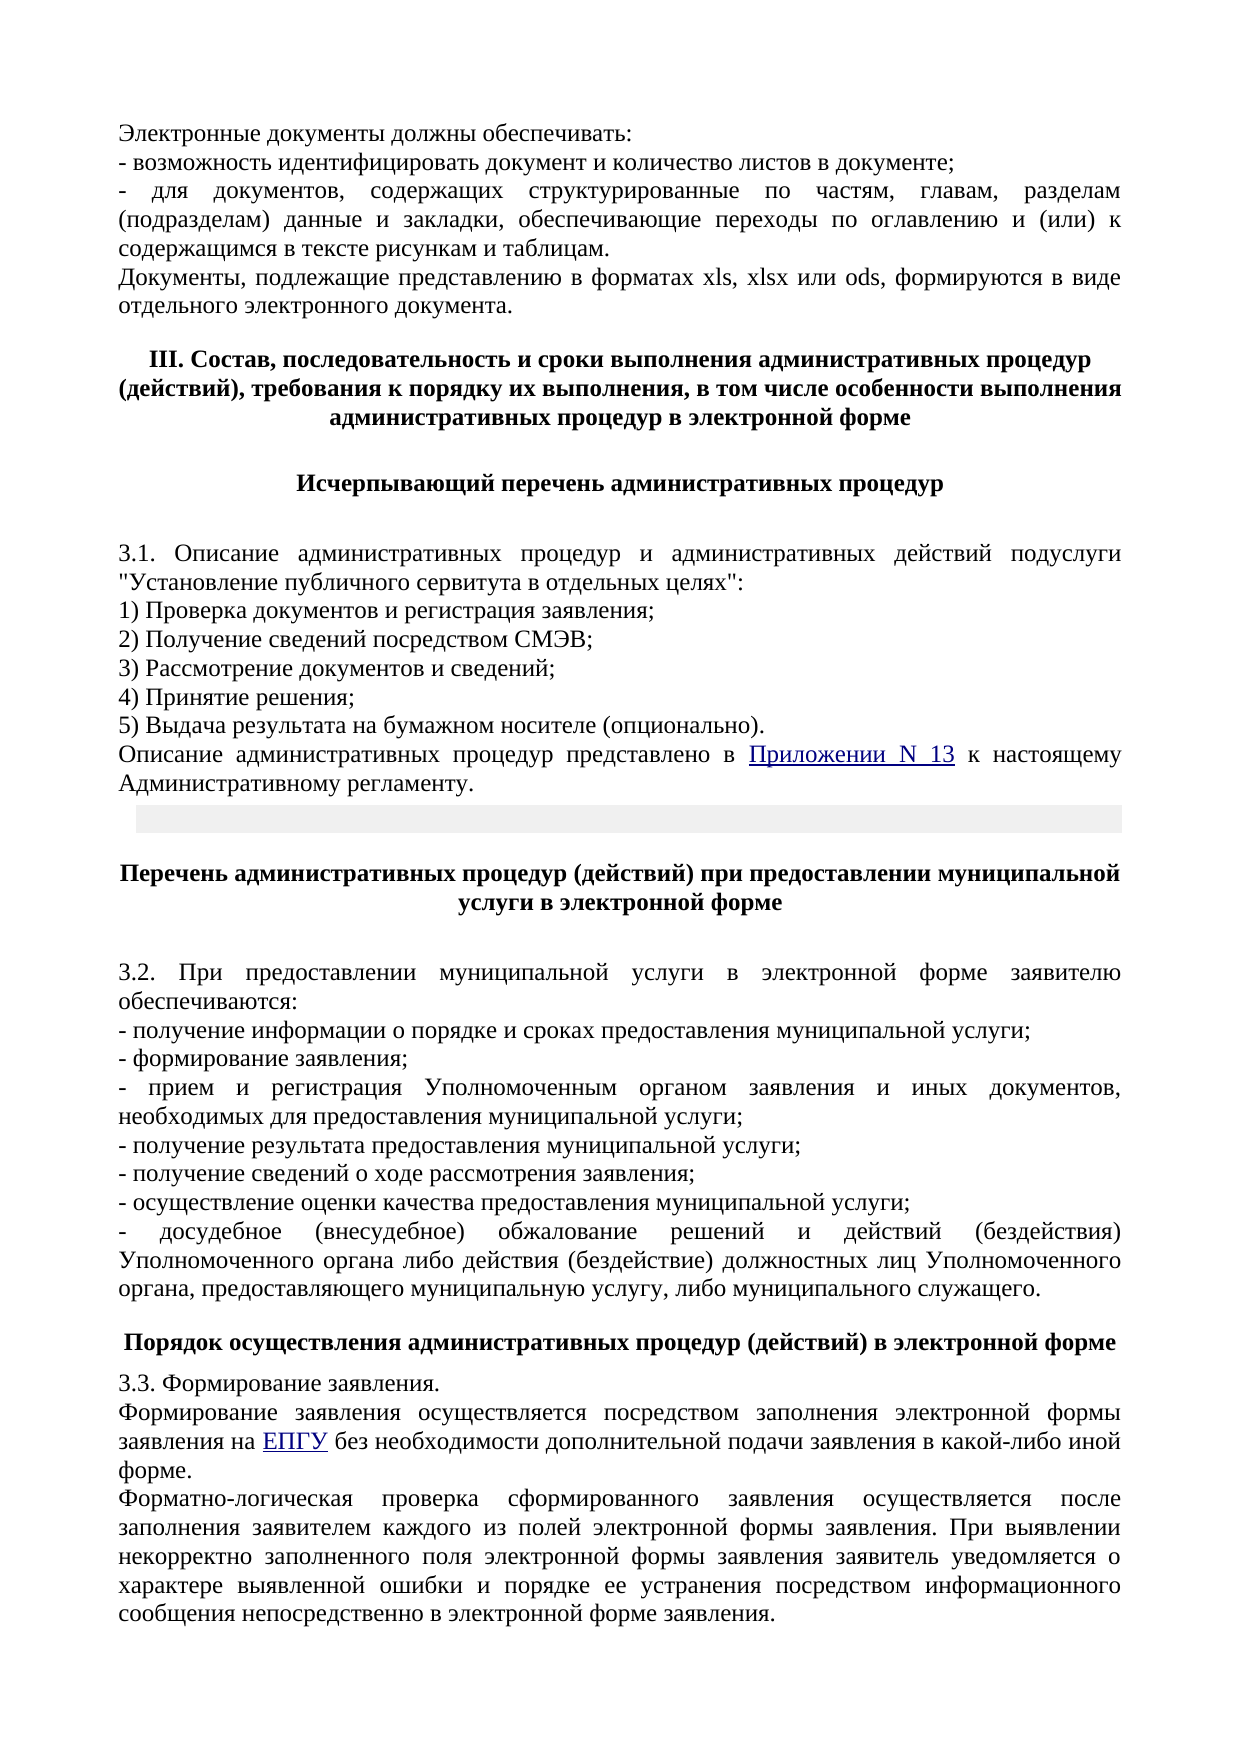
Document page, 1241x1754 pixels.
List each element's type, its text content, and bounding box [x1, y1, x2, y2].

subtitle III. Состав, последовательность и сроки выполнения административных процедур (действий), требования к порядку их выполнения, в том числе особенности выполнения административных процедур в электронной форме [118, 344, 1122, 431]
text 3.1. Описание административных процедур и административных действий подуслуги "Установление публичного сервитута в отдельных целях": [118, 538, 1122, 596]
text 3.2. При предоставлении муниципальной услуги в электронной форме заявителю обеспечиваются: [118, 957, 1122, 1015]
text 3.3. Формирование заявления. [118, 1368, 1122, 1397]
text Документы, подлежащие представлению в форматах xls, xlsx или ods, формируются в виде отдельного электронного документа. [118, 262, 1122, 319]
text Описание административных процедур представлено в Приложении N 13 к настоящему Административному регламенту. [118, 739, 1122, 797]
subtitle Перечень административных процедур (действий) при предоставлении муниципальной услуги в электронной форме [118, 858, 1122, 916]
text - формирование заявления; [118, 1043, 1122, 1072]
text - для документов, содержащих структурированные по частям, главам, разделам (подразделам) данные и закладки, обеспечивающие переходы по оглавлению и (или) к содержащимся в тексте рисункам и таблицам. [118, 176, 1122, 262]
text - возможность идентифицировать документ и количество листов в документе; [118, 147, 1122, 176]
subtitle Порядок осуществления административных процедур (действий) в электронной форме [118, 1327, 1122, 1356]
subtitle Исчерпывающий перечень административных процедур [118, 468, 1122, 497]
text - получение информации о порядке и сроках предоставления муниципальной услуги; [118, 1015, 1122, 1043]
text Форматно-логическая проверка сформированного заявления осуществляется после заполнения заявителем каждого из полей электронной формы заявления. При выявлении некорректно заполненного поля электронной формы заявления заявитель уведомляется о характере выявленной ошибки и порядке ее устранения посредством информационного сообщения непосредственно в электронной форме заявления. [118, 1483, 1122, 1627]
text - прием и регистрация Уполномоченным органом заявления и иных документов, необходимых для предоставления муниципальной услуги; [118, 1072, 1122, 1130]
text 3) Рассмотрение документов и сведений; [118, 653, 1122, 682]
text - получение сведений о ходе рассмотрения заявления; [118, 1158, 1122, 1187]
text 4) Принятие решения; [118, 682, 1122, 711]
text - осуществление оценки качества предоставления муниципальной услуги; [118, 1187, 1122, 1216]
text Электронные документы должны обеспечивать: [118, 118, 1122, 147]
text 2) Получение сведений посредством СМЭВ; [118, 624, 1122, 653]
text - получение результата предоставления муниципальной услуги; [118, 1130, 1122, 1158]
text 1) Проверка документов и регистрация заявления; [118, 596, 1122, 624]
text - досудебное (внесудебное) обжалование решений и действий (бездействия) Уполномоченного органа либо действия (бездействие) должностных лиц Уполномоченного органа, предоставляющего муниципальную услугу, либо муниципального служащего. [118, 1216, 1122, 1302]
text 5) Выдача результата на бумажном носителе (опционально). [118, 711, 1122, 739]
text Формирование заявления осуществляется посредством заполнения электронной формы заявления на ЕПГУ без необходимости дополнительной подачи заявления в какой-либо иной форме. [118, 1397, 1122, 1483]
